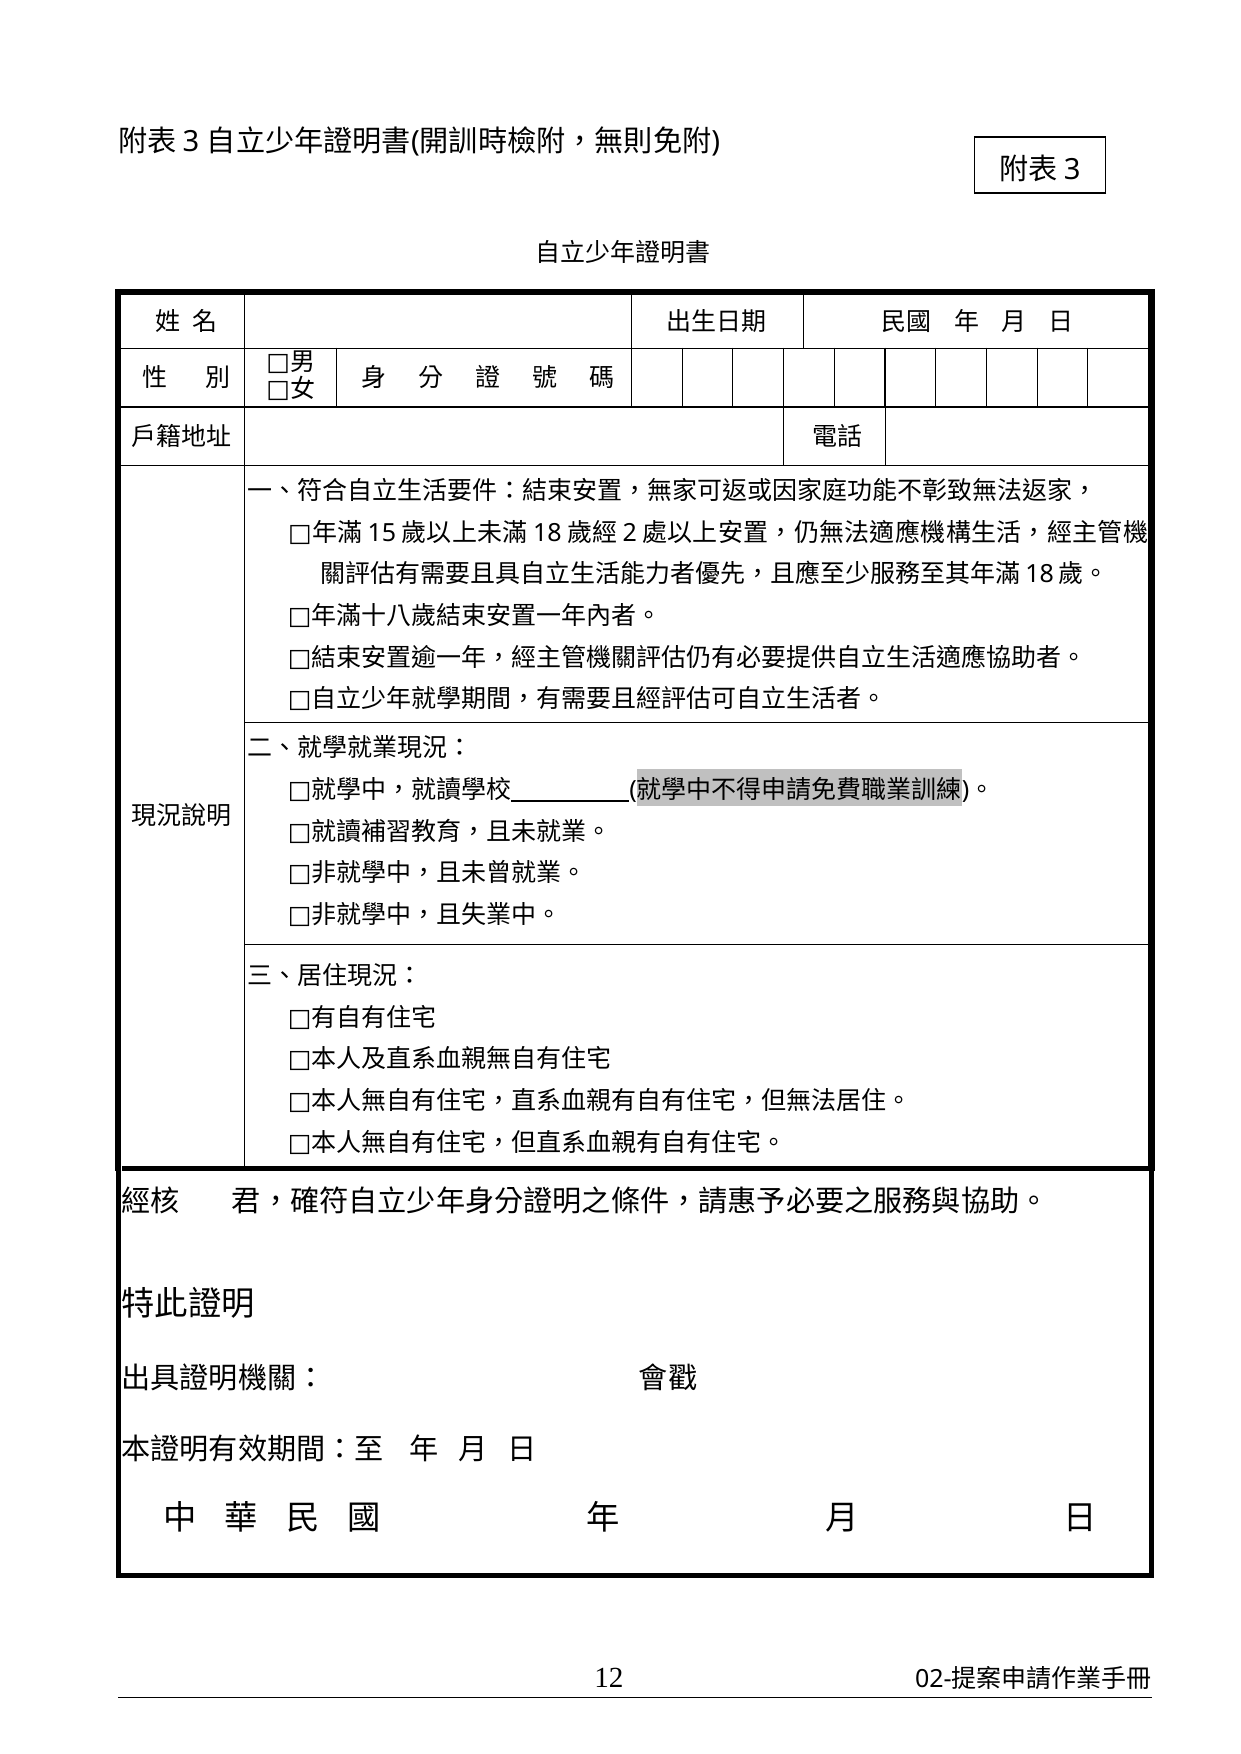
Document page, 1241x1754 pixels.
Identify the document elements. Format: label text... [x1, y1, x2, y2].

table_cell [936, 349, 986, 406]
table_cell 一、符合自立生活要件：結束安置，無家可返或因家庭功能不彰致無法返家， □年滿15歲以上未滿18歲經2處以上安置，仍無法適應機構生活，經主管機關評估有需要且具自立生活能力者優先，且應至少服務至其年滿18歲。 □年滿十八歲結束安置一年內者。 □結束安置逾一年，經主管機關評估仍有必要提供自立生活適應協助者。 □自立少年就學期間，有需要且經評估可自立生活者。 [245, 466, 1148, 722]
table_header [245, 295, 631, 348]
table_cell 二、就學就業現況： □就學中，就讀學校 (就學中不得申請免費職業訓練)。 □就讀補習教育，且未就業。 □非就學中，且未曾就業。 □非就學中，且失業中。 [245, 723, 1148, 943]
table_cell [1038, 349, 1087, 406]
table_header 民國 年 月 日 [804, 295, 1148, 348]
table_cell 三、居住現況： □有自有住宅 □本人及直系血親無自有住宅 □本人無自有住宅，直系血親有自有住宅，但無法居住。 □本人無自有住宅，但直系血親有自有住宅。 [245, 945, 1148, 1166]
table_cell 性別 [121, 349, 244, 406]
table_cell [245, 408, 783, 465]
table_cell [886, 408, 1148, 465]
text 附表3 [990, 145, 1090, 185]
table_cell [886, 349, 935, 406]
table_cell [835, 349, 884, 406]
text 自立少年證明書 [118, 224, 1128, 270]
table_cell [1088, 349, 1148, 406]
table_header 姓 名 [121, 295, 244, 348]
table_cell 現況說明 [121, 466, 244, 1166]
table_cell 戶籍地址 [121, 408, 244, 465]
table_cell [632, 349, 682, 406]
table_cell [987, 349, 1037, 406]
table_cell [733, 349, 783, 406]
table_header 出生日期 [632, 295, 803, 348]
table_cell 電話 [784, 408, 885, 465]
table_cell 經核 君，確符自立少年身分證明之條件，請惠予必要之服務與協助。 特此證明 出具證明機關： 會戳 本證明有效期間：至 年 月 日 中華民國 年 月 日 [121, 1166, 1149, 1573]
subtitle 附表3 自立少年證明書(開訓時檢附，無則免附) [118, 118, 1152, 160]
table_cell [683, 349, 732, 406]
table_cell □男 □女 [245, 349, 336, 406]
table_cell [784, 349, 834, 406]
table_cell 身分證號碼 [337, 349, 631, 406]
